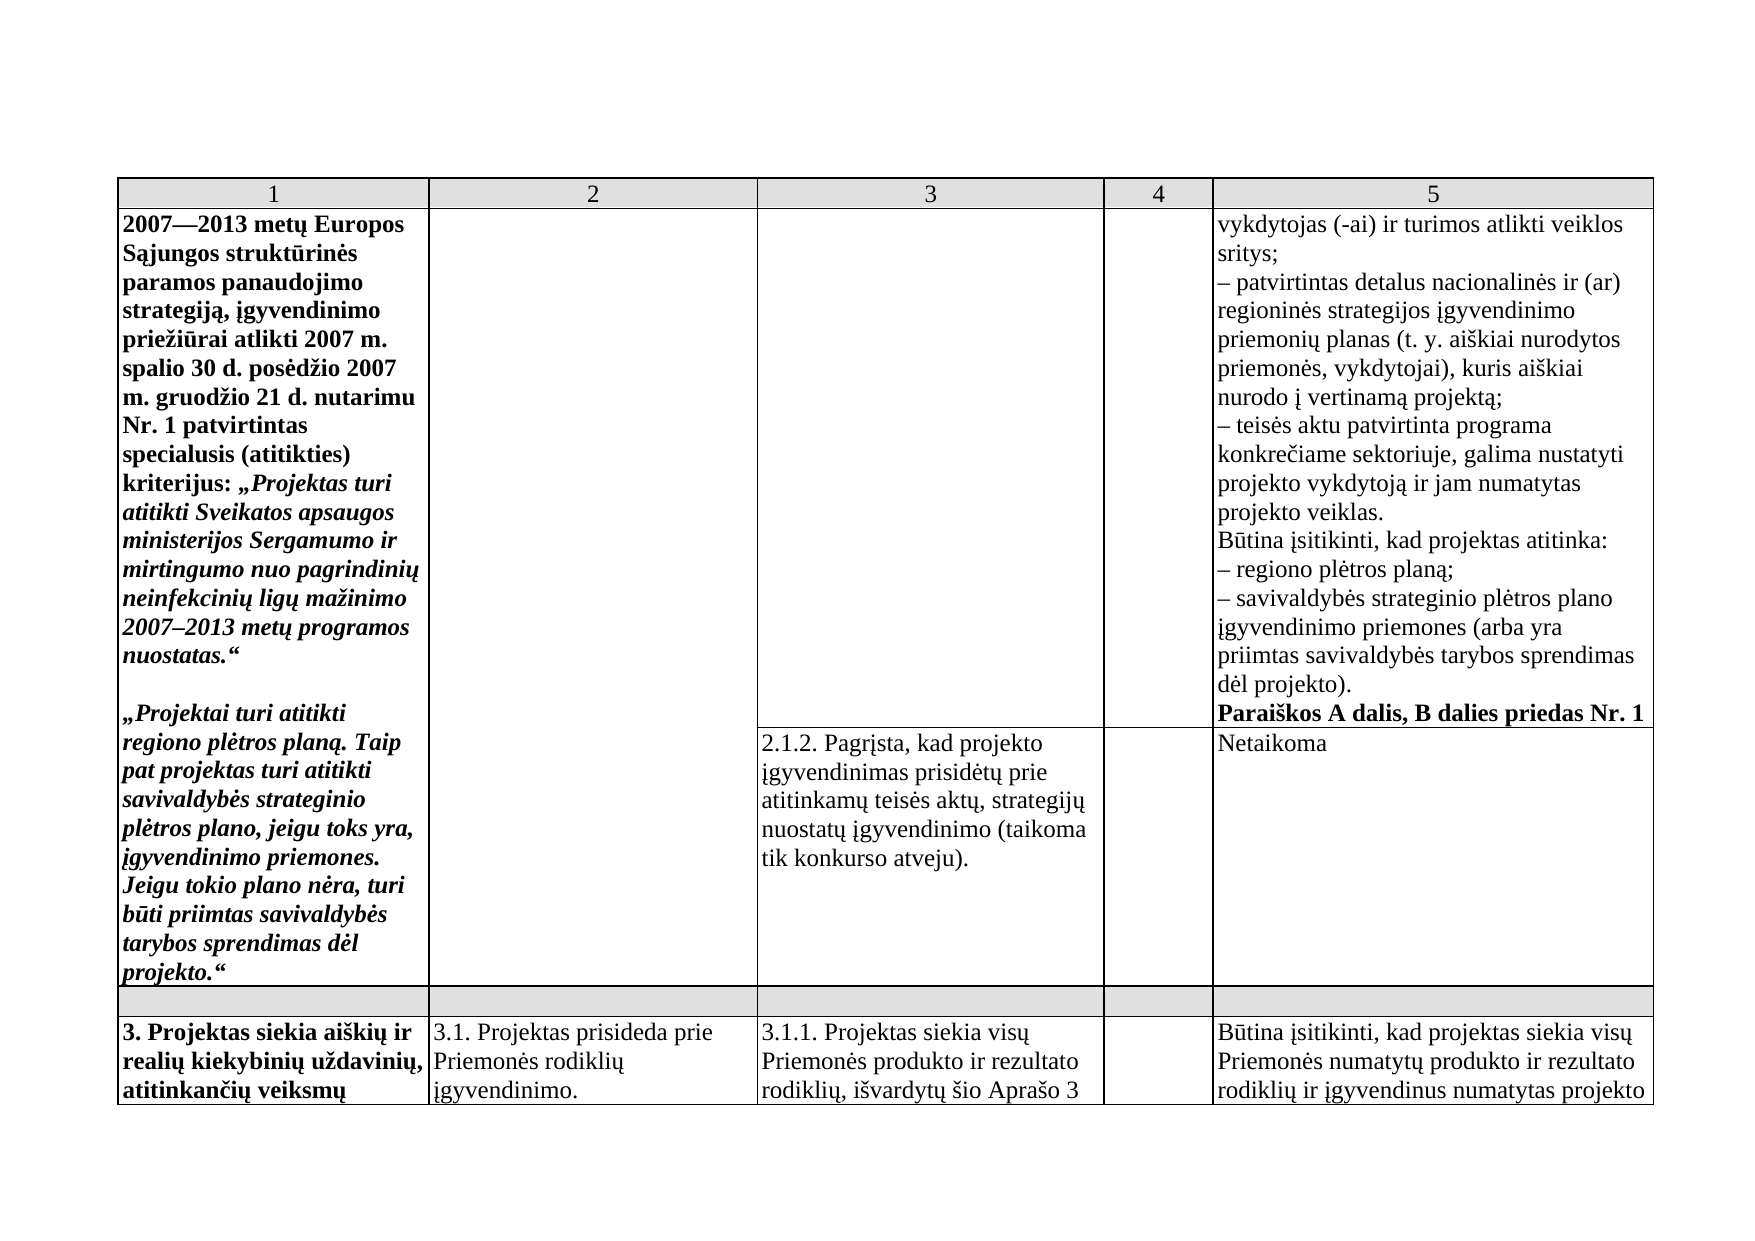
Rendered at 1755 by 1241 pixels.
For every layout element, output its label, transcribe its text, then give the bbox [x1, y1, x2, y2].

table_cell [758, 987, 1103, 1016]
table_cell 3.1.1. Projektas siekia visų Priemonės produkto ir rezultato rodiklių, išvardytų šio Aprašo 3 [758, 1017, 1103, 1103]
table_cell [1105, 728, 1212, 985]
table_cell Netaikoma [1214, 728, 1653, 985]
table_cell [1105, 1017, 1212, 1103]
table_header 4 [1105, 179, 1212, 207]
table_cell Būtina įsitikinti, kad projektas siekia visų Priemonės numatytų produkto ir rezultato rodiklių ir įgyvendinus numatytas projekto [1214, 1017, 1653, 1103]
table_header 3 [758, 179, 1103, 207]
table_cell [119, 987, 428, 1016]
table_cell 3. Projektas siekia aiškių ir realių kiekybinių uždavinių, atitinkančių veiksmų [119, 1017, 428, 1103]
table_cell 2.1.2. Pagrįsta, kad projekto įgyvendinimas prisidėtų prie atitinkamų teisės aktų, strategijų nuostatų įgyvendinimo (taikoma tik konkurso atveju). [758, 728, 1103, 985]
table_cell 3.1. Projektas prisideda prie Priemonės rodiklių įgyvendinimo. [430, 1017, 757, 1103]
table_cell [1214, 987, 1653, 1016]
table_cell [430, 209, 757, 985]
table_header 2 [430, 179, 757, 207]
table_header 5 [1214, 179, 1653, 207]
table_cell vykdytojas (-ai) ir turimos atlikti veiklos sritys; – patvirtintas detalus nacionalinės ir (ar) regioninės strategijos įgyvendinimo priemonių planas (t. y. aiškiai nurodytos priemonės, vykdytojai), kuris aiškiai nurodo į vertinamą projektą; – teisės aktu patvirtinta programa konkrečiame sektoriuje, galima nustatyti projekto vykdytoją ir jam numatytas projekto veiklas. Būtina įsitikinti, kad projektas atitinka: – regiono plėtros planą; – savivaldybės strateginio plėtros plano įgyvendinimo priemones (arba yra priimtas savivaldybės tarybos sprendimas dėl projekto). Paraiškos A dalis, B dalies priedas Nr. 1 [1214, 209, 1653, 727]
table_cell [1105, 987, 1212, 1016]
table_cell [1105, 209, 1212, 727]
table_cell [430, 987, 757, 1016]
table_header 1 [119, 179, 428, 207]
table_cell [758, 209, 1103, 727]
table_cell 2007—2013 metų Europos Sąjungos struktūrinės paramos panaudojimo strategiją, įgyvendinimo priežiūrai atlikti 2007 m. spalio 30 d. posėdžio 2007 m. gruodžio 21 d. nutarimu Nr. 1 patvirtintas specialusis (atitikties) kriterijus: „Projektas turi atitikti Sveikatos apsaugos ministerijos Sergamumo ir mirtingumo nuo pagrindinių neinfekcinių ligų mažinimo 2007–2013 metų programos nuostatas.“ „Projektai turi atitikti regiono plėtros planą. Taip pat projektas turi atitikti savivaldybės strateginio plėtros plano, jeigu toks yra, įgyvendinimo priemones. Jeigu tokio plano nėra, turi būti priimtas savivaldybės tarybos sprendimas dėl projekto.“ [119, 209, 428, 985]
